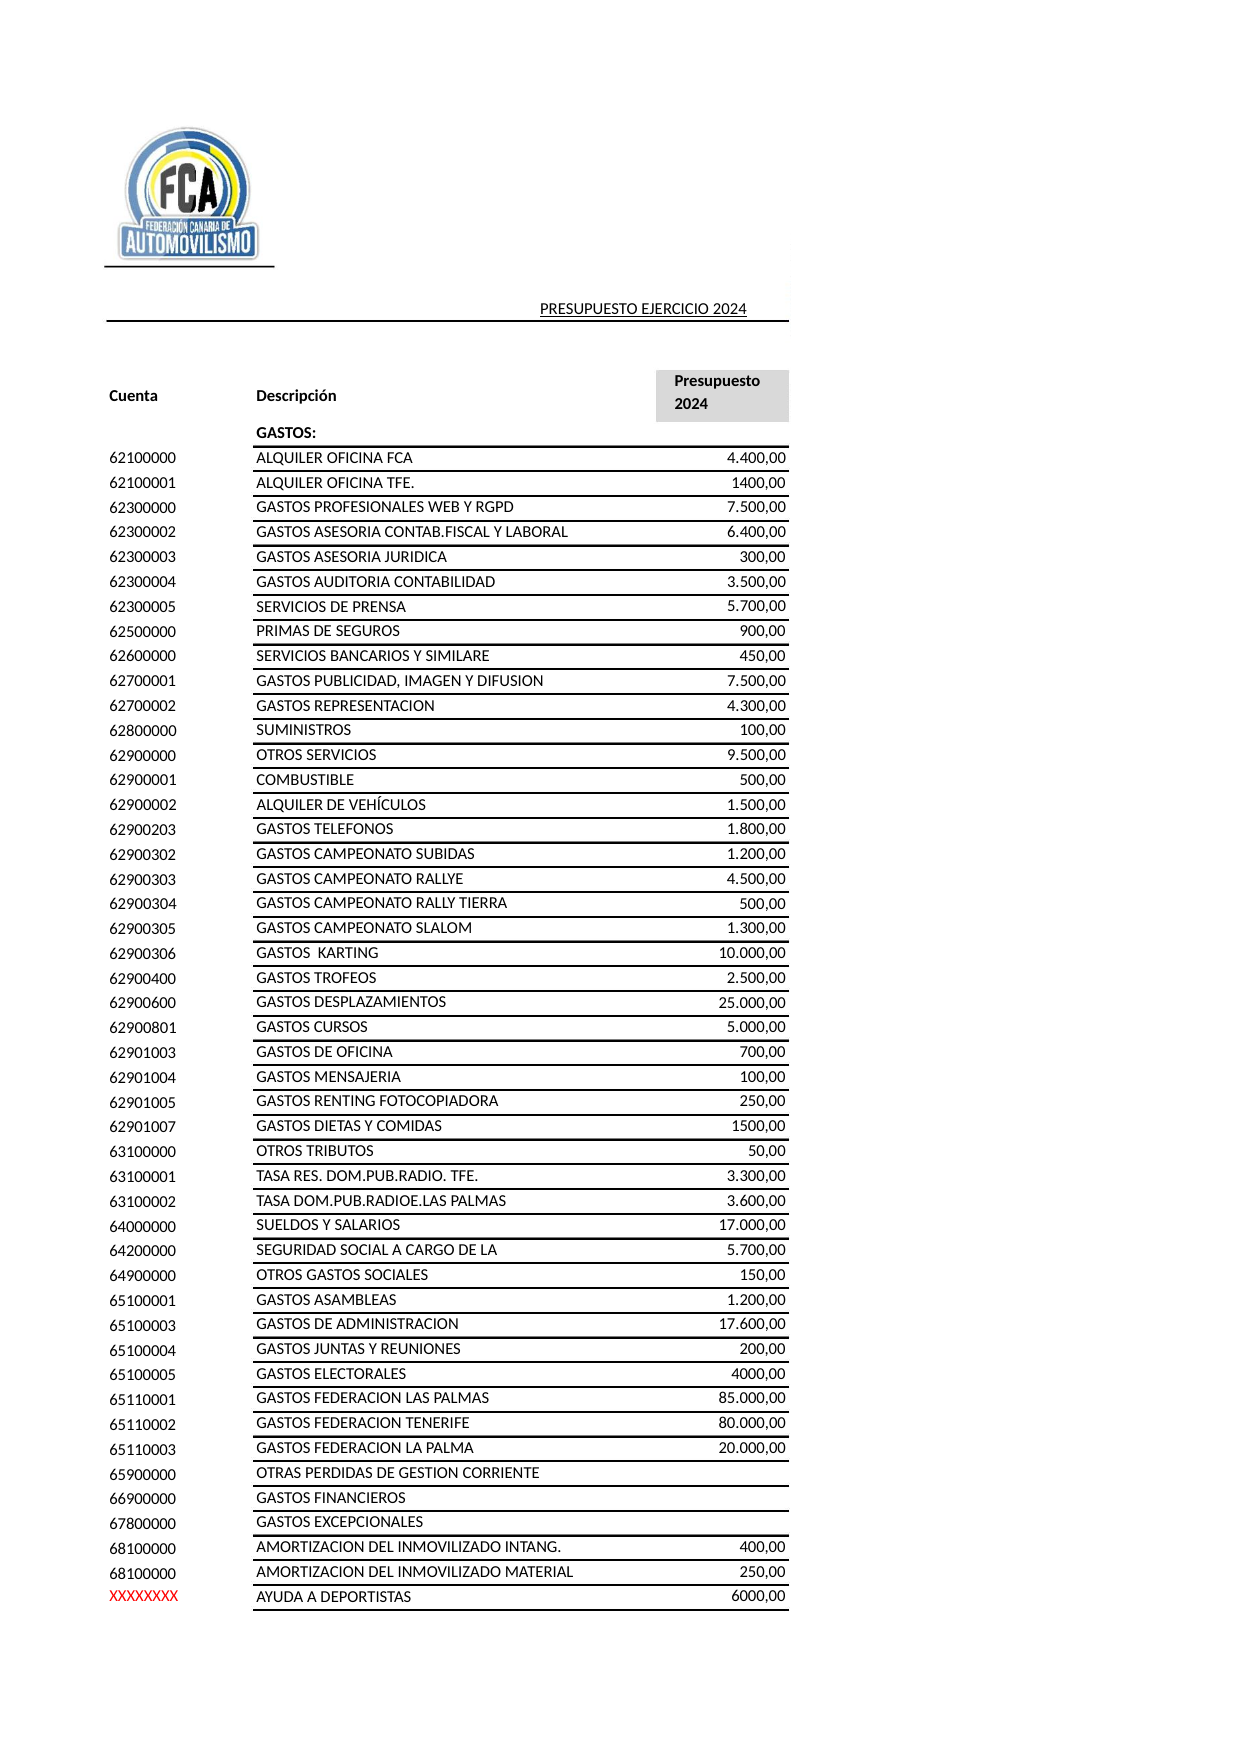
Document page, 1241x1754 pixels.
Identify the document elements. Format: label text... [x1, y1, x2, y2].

text 25.000,00 [718, 992, 811, 1012]
text 20.000,00 [718, 1437, 811, 1458]
text GASTOS EXCEPCIONALES [256, 1511, 449, 1532]
text 2.500,00 [727, 967, 811, 987]
text 4200000 [117, 1241, 201, 1261]
text COMBUSTIBLE [256, 769, 379, 789]
text 6 [109, 1166, 117, 1186]
text 2900801 [117, 1017, 201, 1038]
text 6 [109, 1141, 117, 1162]
text 5.700,00 [727, 1239, 811, 1259]
text GASTOS DIETAS Y COMIDAS [256, 1115, 524, 1136]
text 2300004 [117, 571, 201, 591]
text GASTOS KARTING [256, 942, 536, 963]
text 6 [109, 447, 117, 467]
text 6 [109, 1538, 117, 1558]
text GASTOS DESPLAZAMIENTOS [256, 992, 472, 1012]
text 5110003 [117, 1439, 201, 1459]
text Cuenta [109, 385, 183, 406]
text 6900000 [117, 1488, 201, 1509]
text 2024 [674, 393, 733, 413]
text 2900400 [117, 968, 201, 988]
text 2901007 [117, 1117, 201, 1137]
text GASTOS ELECTORALES [256, 1363, 487, 1383]
text 2900002 [117, 794, 201, 814]
text 85.000,00 [718, 1388, 811, 1408]
text 6 [109, 1464, 117, 1484]
text 6 [109, 546, 117, 567]
text TASA DOM.PUB.RADIOE.LAS PALMAS [256, 1190, 533, 1210]
text 6 [109, 1315, 117, 1335]
text GASTOS MENSAJERIA [256, 1066, 426, 1086]
text 6 [109, 769, 117, 790]
text 1.500,00 [727, 794, 810, 814]
text 400,00 [739, 1536, 811, 1556]
text 6 [109, 1092, 117, 1112]
text GASTOS FEDERACION LAS PALMAS [256, 1388, 565, 1408]
text 3100002 [117, 1191, 201, 1211]
text 3.300,00 [727, 1165, 811, 1185]
text GASTOS CURSOS [256, 1016, 472, 1037]
text SEGURIDAD SOCIAL A CARGO DE LA [256, 1239, 522, 1259]
text 5.000,00 [727, 1017, 811, 1037]
text 6 [109, 869, 117, 889]
text 6 [109, 794, 117, 814]
text GASTOS RENTING FOTOCOPIADORA [256, 1091, 524, 1111]
text ALQUILER OFICINA FCA [256, 447, 438, 467]
text 2900001 [117, 769, 201, 790]
text 6 [109, 1042, 117, 1062]
text 9.500,00 [727, 744, 811, 764]
text OTROS SERVICIOS [256, 744, 402, 764]
text AMORTIZACION DEL INMOVILIZADO MATERIAL [256, 1561, 600, 1581]
text 8100000 [117, 1538, 201, 1558]
text OTROS GASTOS SOCIALES [256, 1264, 522, 1284]
text 6 [109, 472, 117, 492]
text 5100001 [117, 1290, 201, 1310]
text 6 [109, 943, 117, 963]
text 2900303 [117, 869, 201, 889]
text 6 [109, 1067, 117, 1087]
text 5100004 [117, 1340, 201, 1360]
text 4.500,00 [727, 868, 810, 888]
text 2901003 [117, 1042, 201, 1062]
text GASTOS CAMPEONATO SUBIDAS [256, 843, 536, 863]
text 6 [109, 695, 117, 715]
text 6 [109, 497, 117, 517]
text 6 [109, 1439, 117, 1459]
text GASTOS DE OFICINA [256, 1041, 418, 1061]
text 6 [109, 1241, 117, 1261]
text SERVICIOS DE PRENSA [256, 596, 594, 616]
text 5900000 [117, 1464, 201, 1484]
text 7.500,00 [727, 497, 811, 517]
text 2901004 [117, 1067, 201, 1087]
text 6 [109, 1488, 117, 1509]
text 6 [109, 1191, 117, 1211]
text 6 [109, 596, 117, 616]
text GASTOS FEDERACION LA PALMA [256, 1437, 565, 1457]
text 6 [109, 1117, 117, 1137]
text 8100000 [117, 1563, 201, 1583]
text 2700001 [117, 670, 201, 691]
text 6 [109, 1340, 117, 1360]
text 2100000 [117, 447, 201, 467]
text GASTOS DE ADMINISTRACION [256, 1313, 487, 1334]
text TASA RES. DOM.PUB.RADIO. TFE. [256, 1165, 533, 1185]
text 6 [109, 1290, 117, 1310]
text 4.400,00 [727, 447, 811, 467]
text 17.000,00 [718, 1214, 811, 1235]
text 3100000 [117, 1141, 201, 1162]
text 200,00 [739, 1338, 811, 1358]
text 4.300,00 [727, 695, 811, 715]
text 3.600,00 [727, 1190, 811, 1210]
text 2600000 [117, 646, 201, 666]
text 6 [109, 621, 117, 641]
text 450,00 [739, 645, 811, 665]
text 2900302 [117, 844, 201, 864]
text 80.000,00 [718, 1412, 811, 1433]
text GASTOS CAMPEONATO SLALOM [256, 917, 536, 938]
text 7.500,00 [727, 670, 811, 690]
text 6 [109, 1414, 117, 1434]
text GASTOS CAMPEONATO RALLY TIERRA [256, 893, 536, 913]
text 6 [109, 522, 117, 542]
text 7800000 [117, 1513, 201, 1533]
text 250,00 [739, 1091, 811, 1111]
text ALQUILER OFICINA TFE. [256, 472, 440, 492]
text 6 [109, 844, 117, 864]
text GASTOS: [256, 422, 342, 443]
text PRIMAS DE SEGUROS [256, 620, 425, 641]
text Descripción [256, 385, 361, 406]
text 2900600 [117, 993, 201, 1013]
text 5110001 [117, 1389, 201, 1409]
text 2700002 [117, 695, 201, 715]
text 2300002 [117, 522, 201, 542]
text 1500,00 [731, 1115, 811, 1136]
text GASTOS JUNTAS Y REUNIONES [256, 1338, 487, 1358]
text ALQUILER DE VEHÍCULOS [256, 794, 451, 814]
text 3100001 [117, 1166, 201, 1186]
text 500,00 [739, 893, 810, 913]
text 1400,00 [731, 472, 811, 492]
text 6 [109, 571, 117, 591]
text 100,00 [739, 719, 811, 740]
text 4000000 [117, 1216, 201, 1236]
text SERVICIOS BANCARIOS Y SIMILARE [256, 645, 569, 665]
text 900,00 [739, 620, 811, 641]
text 6 [109, 1364, 117, 1385]
text GASTOS ASAMBLEAS [256, 1289, 522, 1309]
text AMORTIZACION DEL INMOVILIZADO INTANG. [256, 1536, 600, 1556]
text 2800000 [117, 720, 201, 740]
text 5100003 [117, 1315, 201, 1335]
text 2900306 [117, 943, 201, 963]
text 4900000 [117, 1265, 201, 1286]
text 2900203 [117, 819, 201, 839]
text GASTOS ASESORIA JURIDICA [256, 546, 594, 567]
text 5110002 [117, 1414, 201, 1434]
text SUELDOS Y SALARIOS [256, 1214, 533, 1235]
text 4000,00 [731, 1363, 811, 1383]
text GASTOS FEDERACION TENERIFE [256, 1412, 565, 1433]
text 6 [109, 1513, 117, 1533]
text 1.200,00 [727, 843, 810, 863]
text 700,00 [739, 1041, 811, 1062]
text 5.700,00 [727, 596, 811, 616]
text 500,00 [739, 769, 811, 789]
text 6 [109, 646, 117, 666]
text 2901005 [117, 1092, 201, 1112]
text GASTOS TROFEOS [256, 967, 402, 987]
text 6 [109, 745, 117, 765]
text 10.000,00 [718, 942, 811, 962]
text 6.400,00 [727, 521, 811, 542]
text 17.600,00 [718, 1313, 811, 1334]
text 6000,00 [731, 1586, 811, 1606]
text XXXXXXXX [109, 1586, 203, 1606]
text 6 [109, 893, 117, 914]
text 1.200,00 [727, 1289, 811, 1309]
text 2300000 [117, 497, 201, 517]
text 6 [109, 720, 117, 740]
text 6 [109, 670, 117, 691]
text 150,00 [739, 1264, 811, 1284]
text SUMINISTROS [256, 719, 569, 740]
text 2300005 [117, 596, 201, 616]
text 2100001 [117, 472, 201, 492]
text 6 [109, 1265, 117, 1286]
text 6 [109, 993, 117, 1013]
text 300,00 [739, 546, 811, 567]
text 1.800,00 [727, 818, 810, 839]
text GASTOS TELEFONOS [256, 818, 419, 839]
text GASTOS AUDITORIA CONTABILIDAD [256, 571, 594, 591]
text 3.500,00 [727, 571, 811, 591]
text 1.300,00 [727, 917, 811, 938]
text GASTOS CAMPEONATO RALLYE [256, 868, 536, 888]
text GASTOS PUBLICIDAD, IMAGEN Y DIFUSION [256, 670, 569, 690]
text 6 [109, 1216, 117, 1236]
text PRESUPUESTO EJERCICIO 2024 [540, 298, 772, 318]
text 250,00 [739, 1561, 811, 1581]
text GASTOS REPRESENTACION [256, 695, 569, 715]
text 6 [109, 1389, 117, 1409]
text 6 [109, 918, 117, 938]
text 2500000 [117, 621, 201, 641]
text OTRAS PERDIDAS DE GESTION CORRIENTE [256, 1462, 565, 1482]
text GASTOS PROFESIONALES WEB Y RGPD [256, 497, 594, 517]
text 100,00 [739, 1066, 811, 1086]
text 6 [109, 968, 117, 988]
text 2900305 [117, 918, 201, 938]
text Presupuesto [674, 371, 785, 391]
text 5100005 [117, 1364, 201, 1385]
text 2900304 [117, 893, 201, 914]
text GASTOS FINANCIEROS [256, 1487, 565, 1507]
text 50,00 [748, 1140, 811, 1161]
text OTROS TRIBUTOS [256, 1140, 524, 1161]
text 2300003 [117, 546, 201, 567]
text 6 [109, 1563, 117, 1583]
text AYUDA A DEPORTISTAS [256, 1586, 600, 1606]
text 6 [109, 1017, 117, 1038]
text GASTOS ASESORIA CONTAB.FISCAL Y LABORAL [256, 521, 594, 542]
text 2900000 [117, 745, 201, 765]
text 6 [109, 819, 117, 839]
